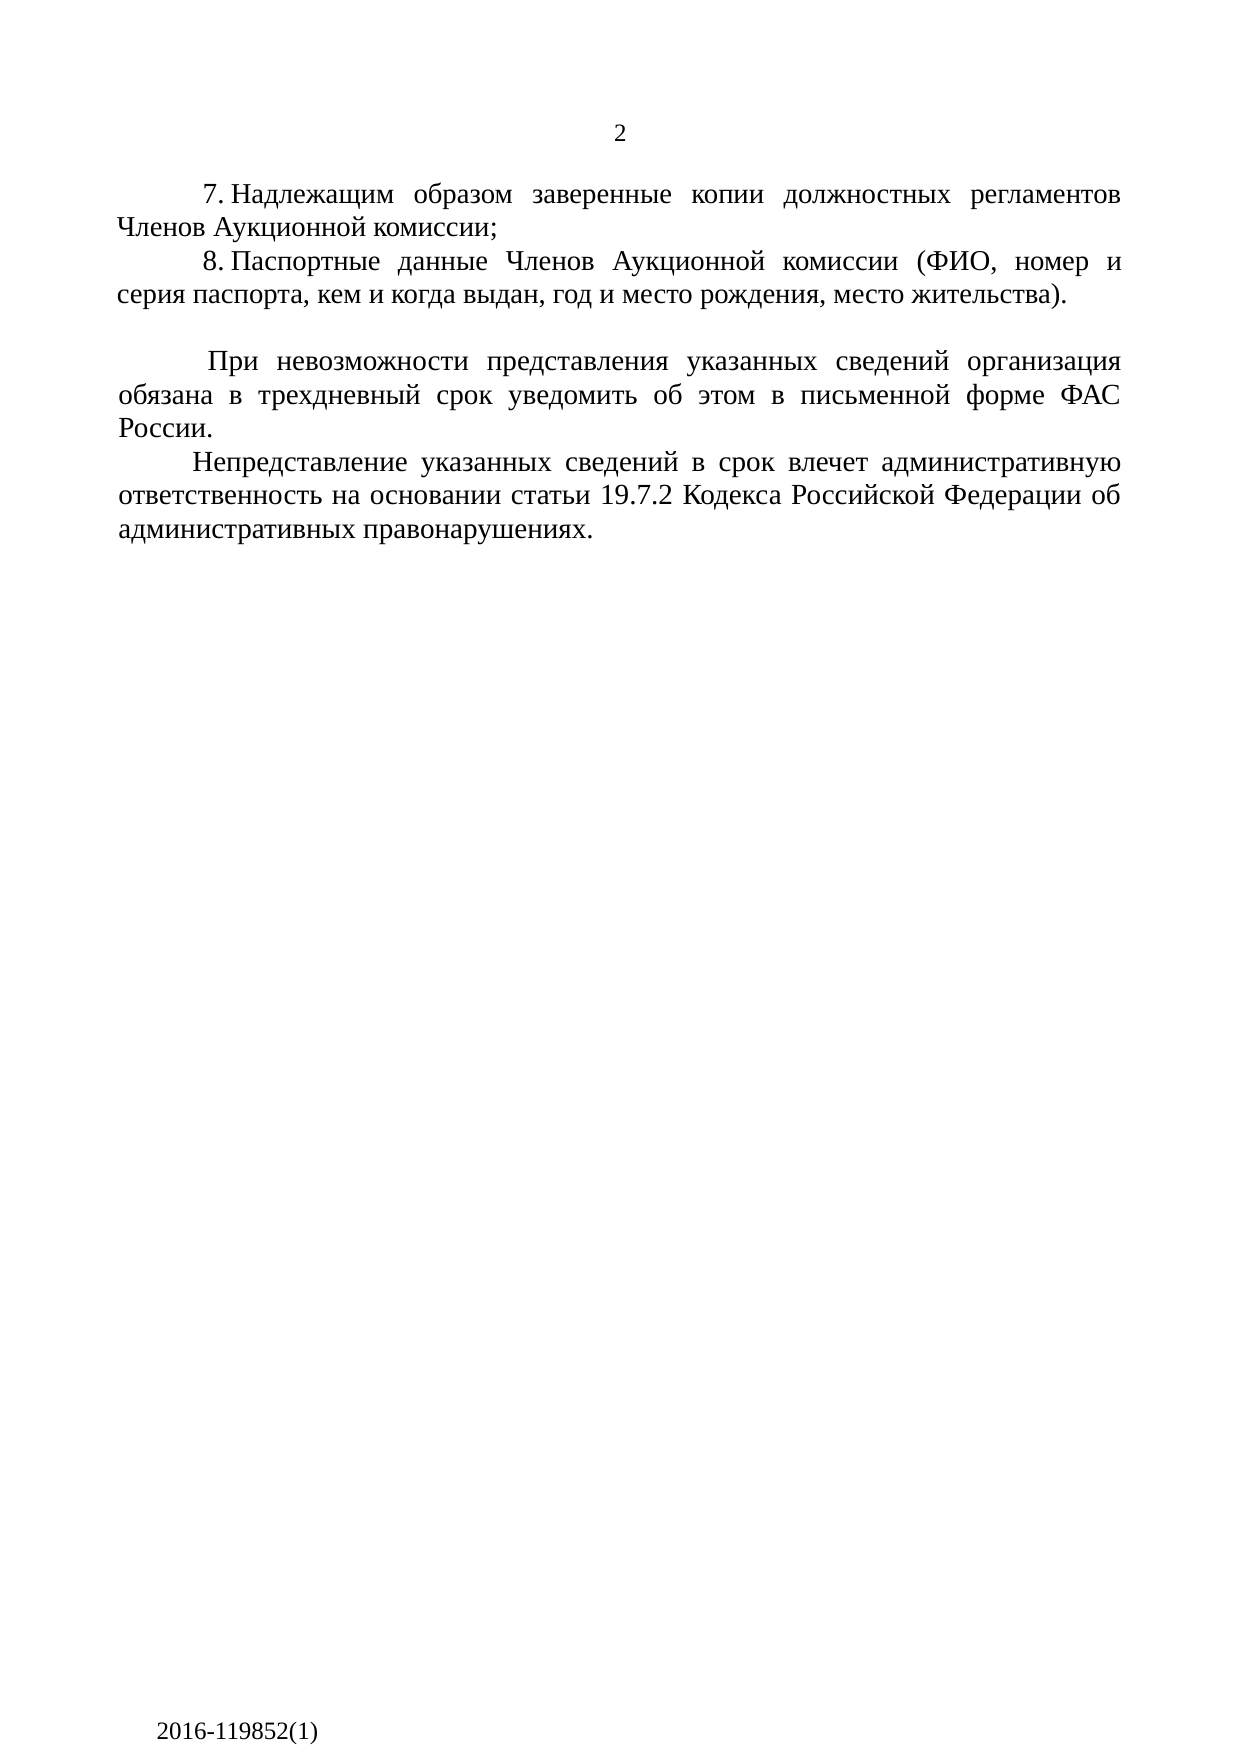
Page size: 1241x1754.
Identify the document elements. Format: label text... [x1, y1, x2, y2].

text При невозможности представления указанных сведений организация обязана в трехдневный срок уведомить об этом в письменной форме ФАС России. [118, 343, 1122, 444]
text Непредставление указанных сведений в срок влечет административную ответственность на основании статьи 19.7.2 Кодекса Российской Федерации об административных правонарушениях. [118, 444, 1122, 544]
list Паспортные данные Членов Аукционной комиссии (ФИО, номер и серия паспорта, кем и когда выдан, год и место рождения, место жительства). [117, 243, 1122, 310]
list Надлежащим образом заверенные копии должностных регламентов Членов Аукционной комиссии; [117, 176, 1122, 243]
